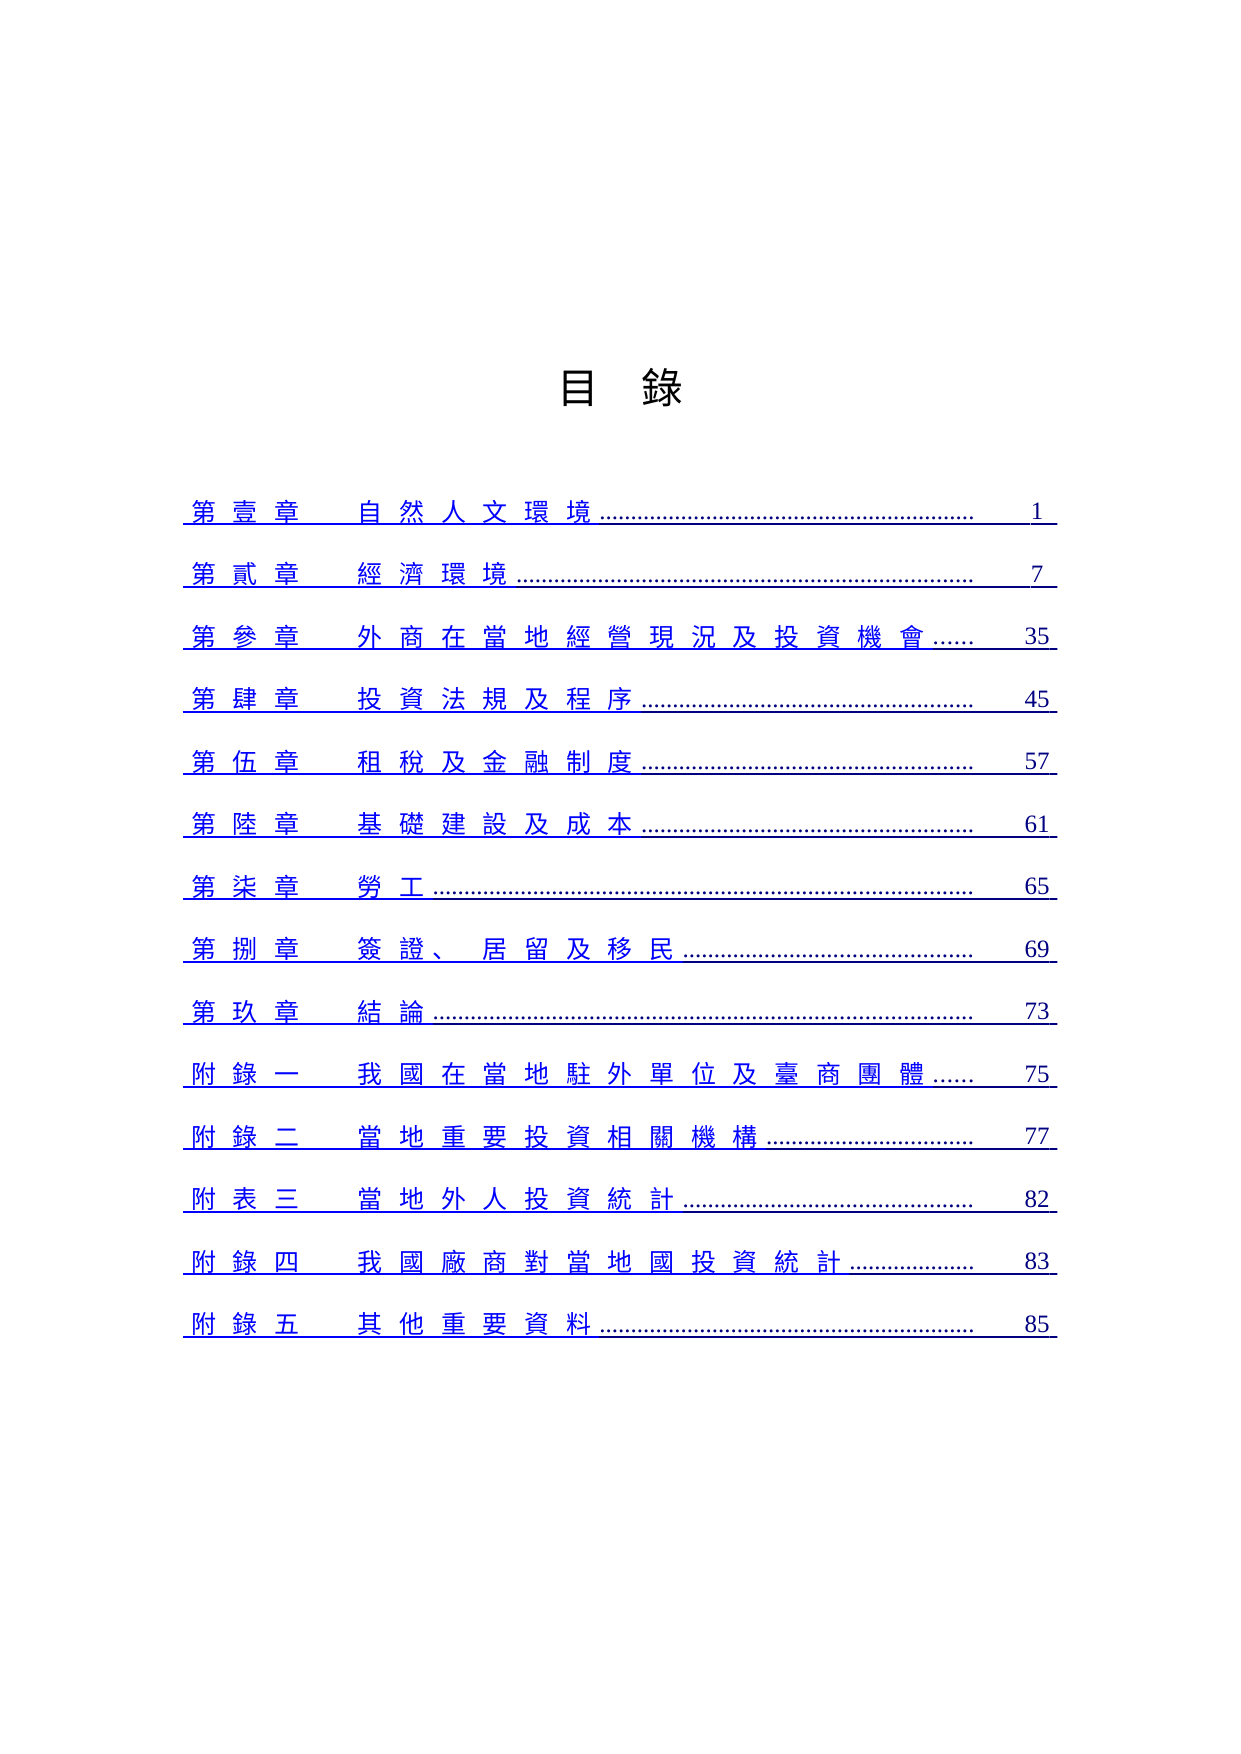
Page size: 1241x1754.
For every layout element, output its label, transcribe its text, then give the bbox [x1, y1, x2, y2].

text 附錄五 其他重要資料 85 [183, 1281, 1058, 1336]
text 附錄二 當地重要投資相關機構 77 [183, 1094, 1058, 1148]
text 第壹章 自然人文環境 1 [183, 469, 1058, 523]
text 第柒章 勞工 65 [183, 844, 1058, 898]
text [183, 1338, 1058, 1344]
text 第肆章 投資法規及程序 45 [183, 656, 1058, 711]
text 第伍章 租稅及金融制度 57 [183, 719, 1058, 773]
text 第參章 外商在當地經營現況及投資機會 35 [183, 594, 1058, 648]
text [183, 650, 1058, 656]
text [183, 1275, 1058, 1281]
text [183, 713, 1058, 719]
text 第貳章 經濟環境 7 [183, 531, 1058, 586]
text [183, 1025, 1058, 1031]
text 附錄四 我國廠商對當地國投資統計 83 [183, 1219, 1058, 1273]
text [183, 775, 1058, 781]
text [183, 525, 1058, 531]
text [183, 838, 1058, 844]
text [183, 963, 1058, 969]
text 附錄一 我國在當地駐外單位及臺商團體 75 [183, 1031, 1058, 1086]
text 目 錄 [183, 344, 1058, 406]
text [183, 900, 1058, 906]
text [183, 588, 1058, 594]
text 第陸章 基礎建設及成本 61 [183, 781, 1058, 836]
text 第捌章 簽證、居留及移民 69 [183, 906, 1058, 961]
text [183, 1088, 1058, 1094]
text 第玖章 結論 73 [183, 969, 1058, 1023]
text [183, 1213, 1058, 1219]
text 附表三 當地外人投資統計 82 [183, 1156, 1058, 1211]
text [183, 1150, 1058, 1156]
